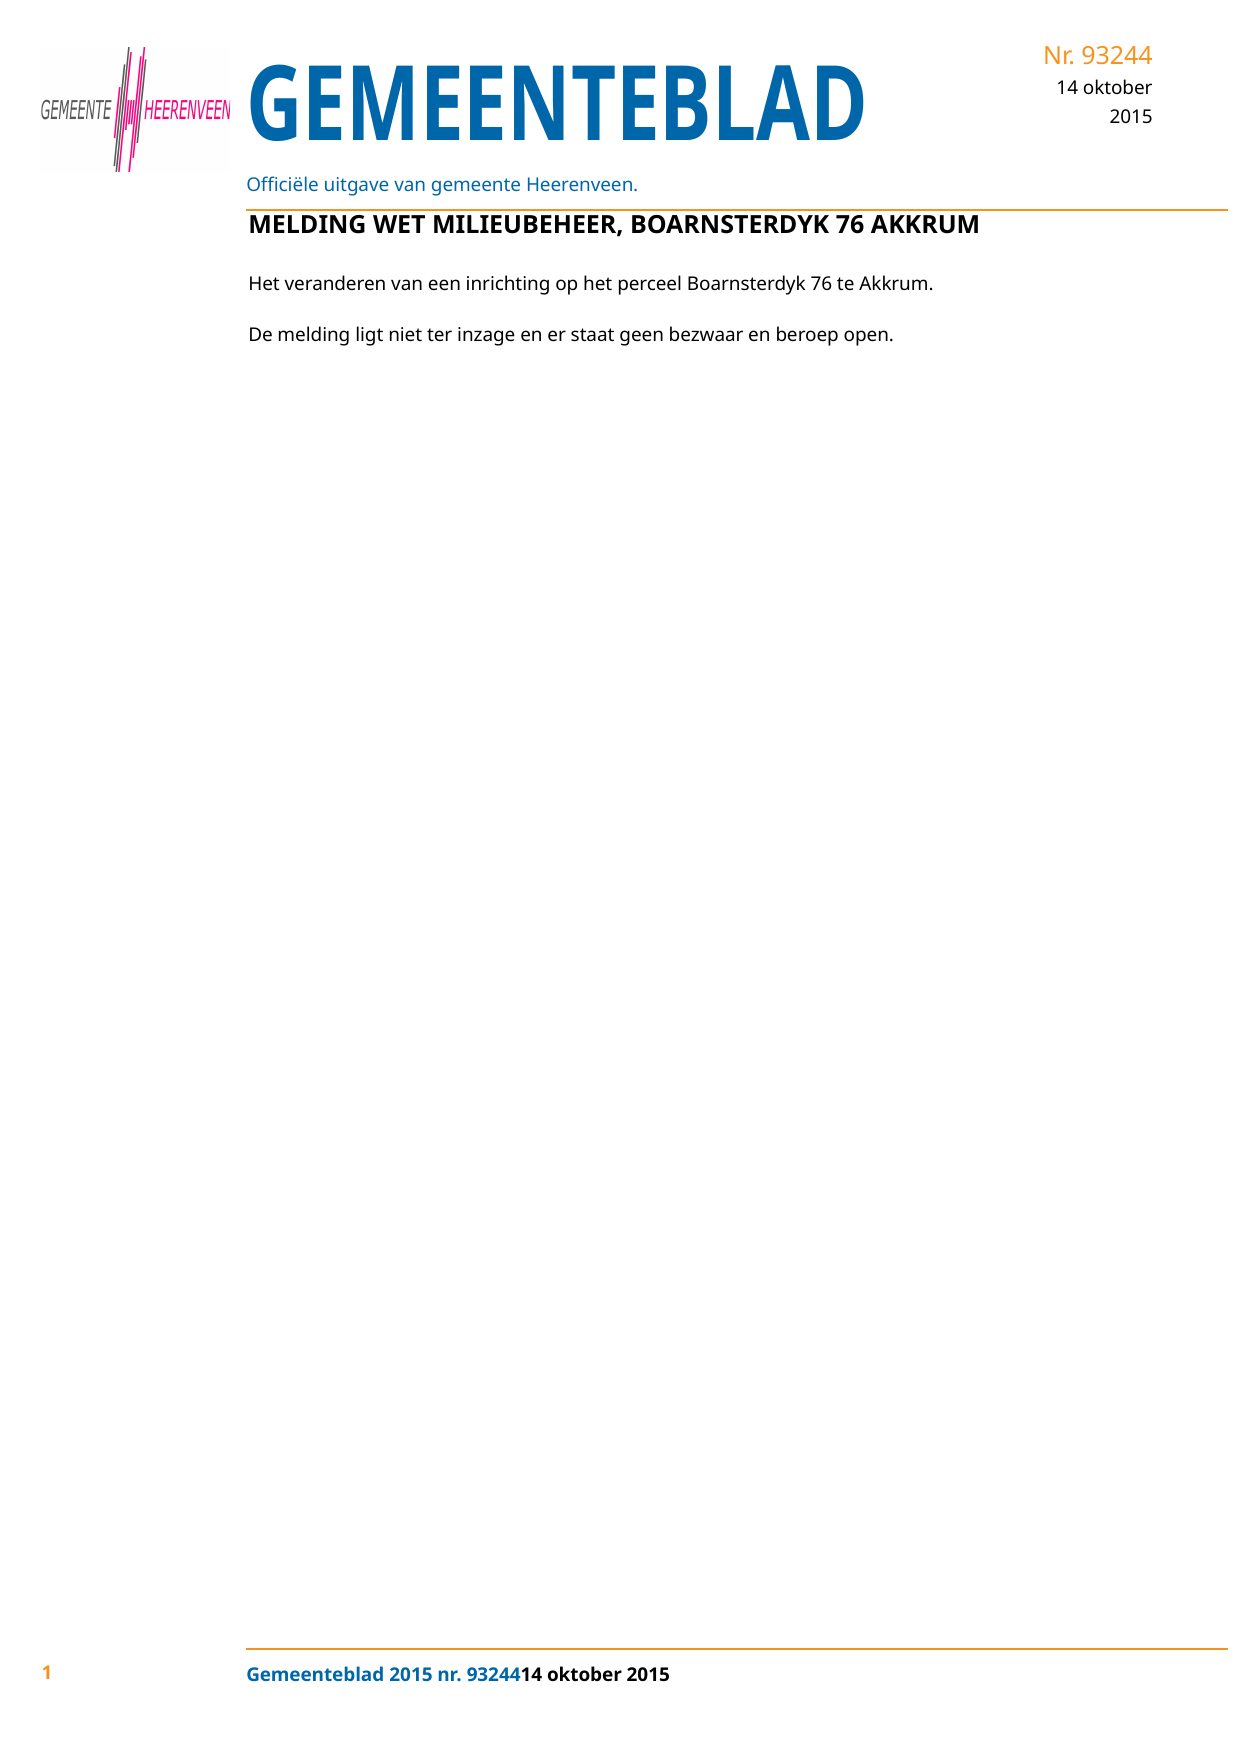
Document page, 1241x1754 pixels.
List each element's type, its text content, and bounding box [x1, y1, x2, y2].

text Het veranderen van een inrichting op het perceel Boarnsterdyk 76 te Akkrum. [248, 270, 1152, 296]
picture [41, 47, 231, 172]
text De melding ligt niet ter inzage en er staat geen bezwaar en beroep open. [248, 321, 1152, 346]
text MELDING WET MILIEUBEHEER, BOARNSTERDYK 76 AKKRUM [248, 211, 1152, 241]
